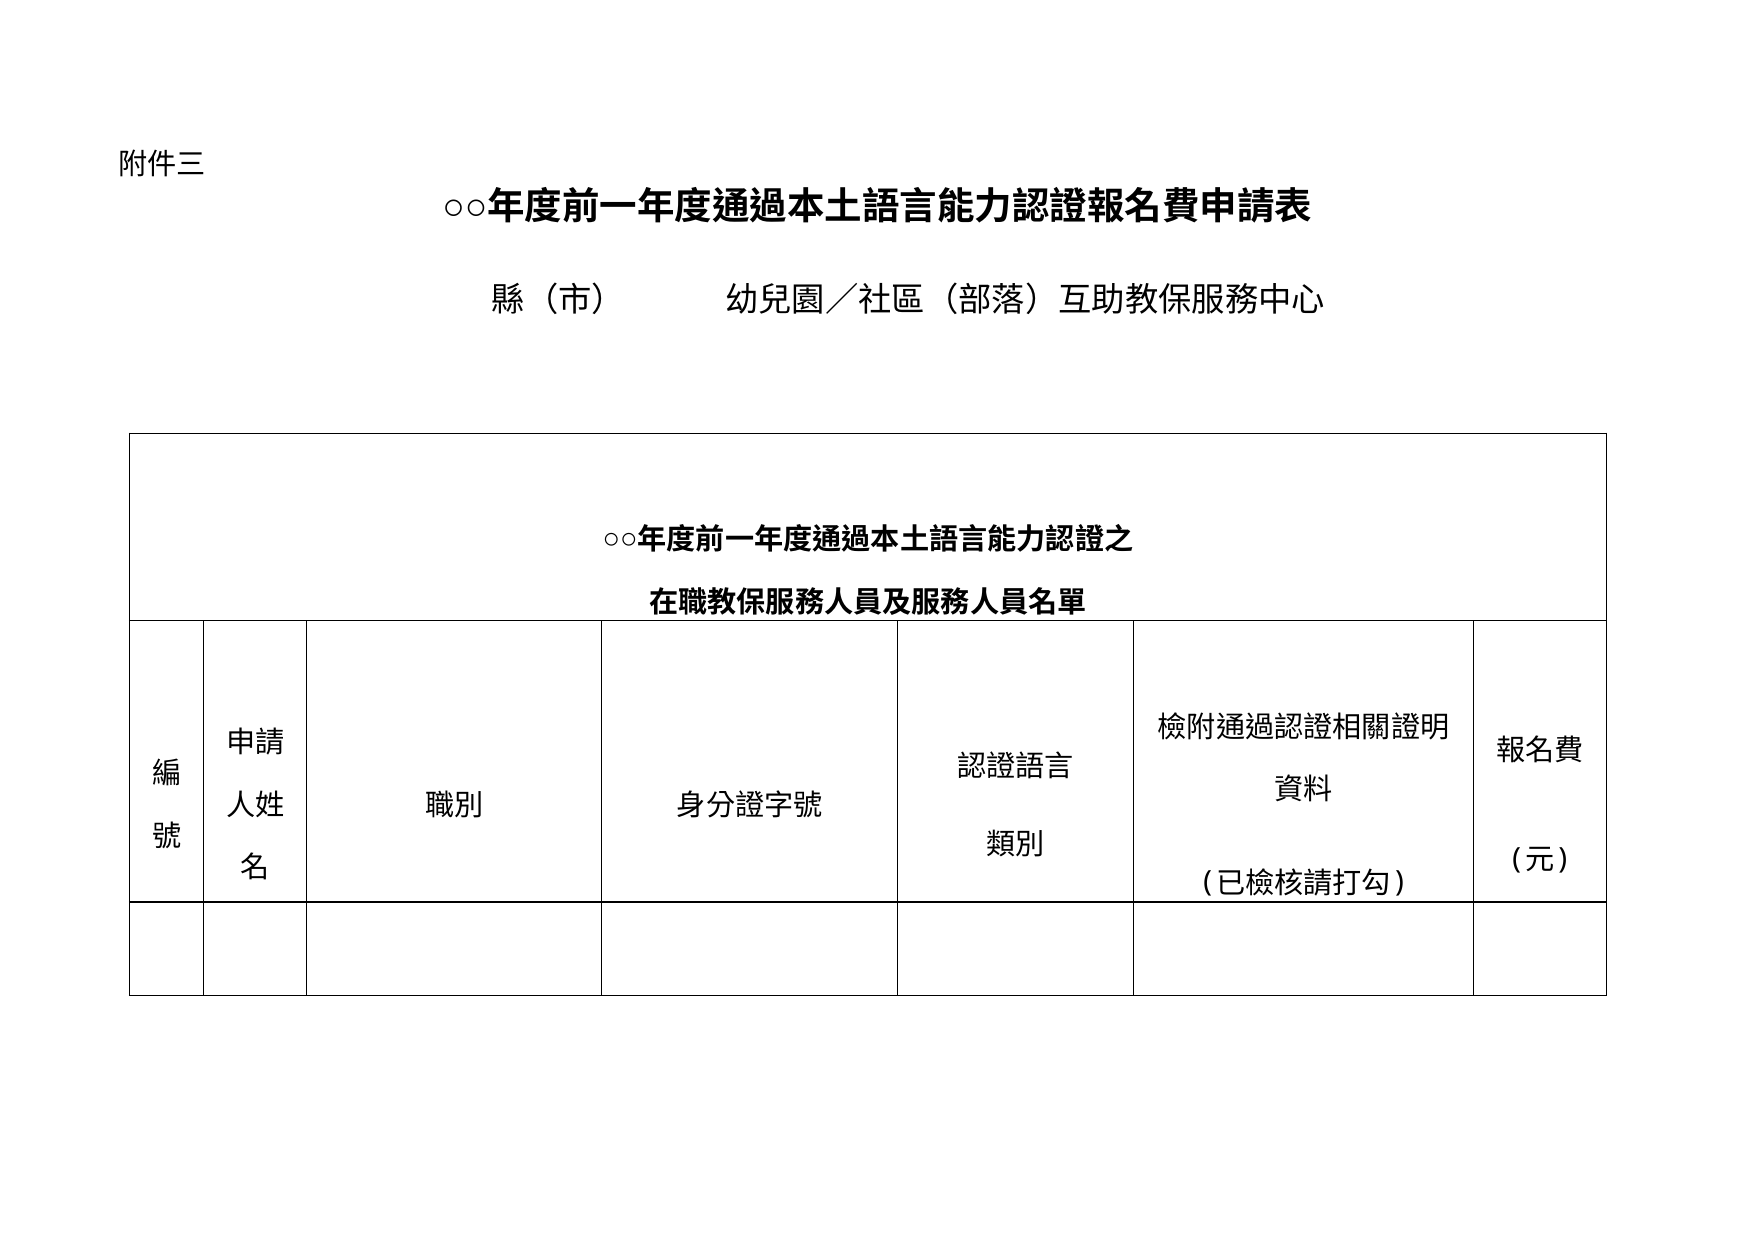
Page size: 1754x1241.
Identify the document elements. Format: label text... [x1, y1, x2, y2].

table_cell [307, 903, 601, 995]
table_header ○○年度前一年度通過本土語言能力認證之 在職教保服務人員及服務人員名單 [130, 434, 1606, 620]
table_cell 報名費 (元) [1474, 621, 1606, 901]
table_cell 認證語言 類別 [898, 621, 1133, 901]
table_cell 職別 [307, 621, 601, 901]
text 附件三 [118, 120, 1636, 183]
table_cell 編號 [130, 621, 203, 901]
table_cell [898, 903, 1133, 995]
table_cell 申請人姓名 [204, 621, 306, 901]
text 縣（市） 幼兒園／社區（部落）互助教保服務中心 [147, 274, 1636, 320]
text ○○年度前一年度通過本土語言能力認證報名費申請表 [118, 183, 1636, 228]
table_cell [1474, 903, 1606, 995]
table_cell [204, 903, 306, 995]
table_cell 身分證字號 [602, 621, 897, 901]
table_cell [602, 903, 897, 995]
table_cell [1134, 903, 1473, 995]
table_cell [130, 903, 203, 995]
table_cell 檢附通過認證相關證明資料 (已檢核請打勾) [1134, 621, 1473, 901]
